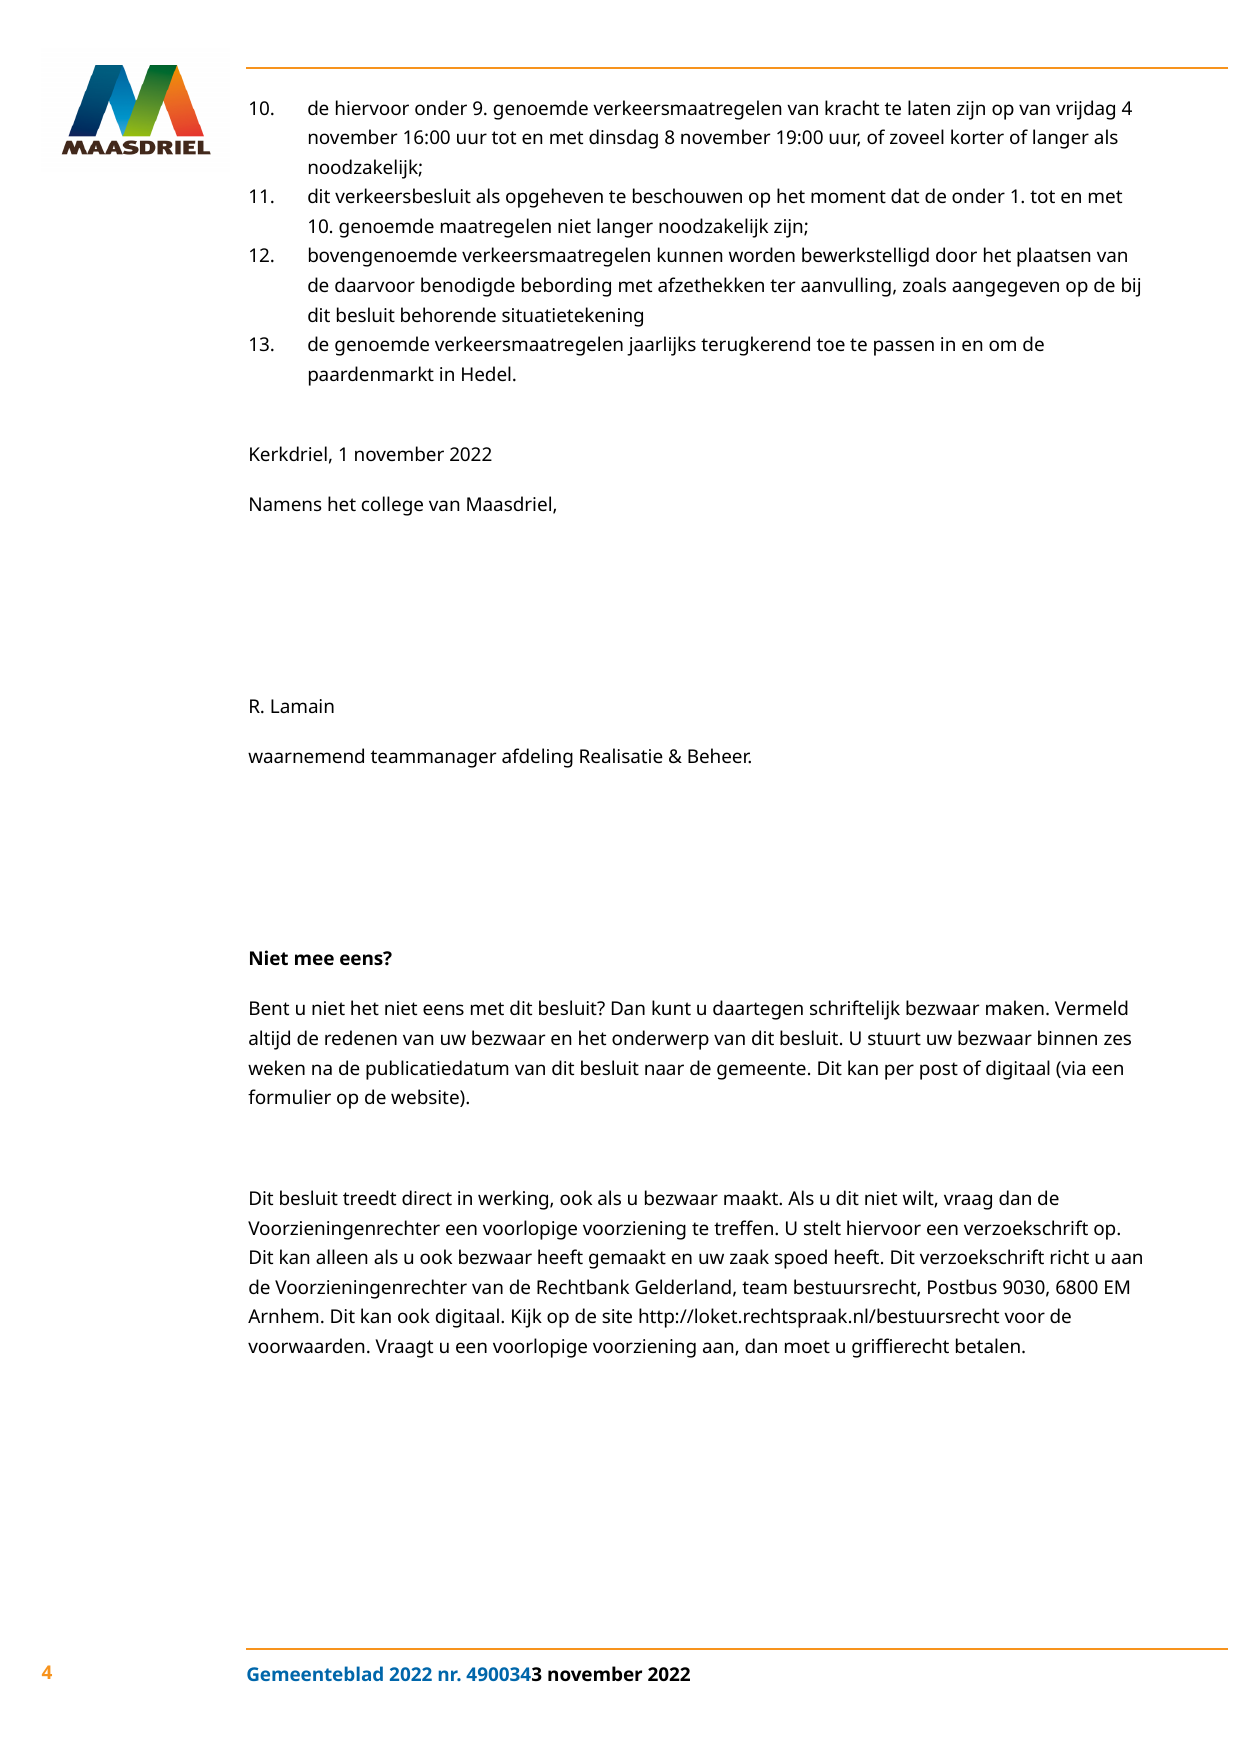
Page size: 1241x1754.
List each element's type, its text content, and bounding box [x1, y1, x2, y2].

list dit verkeersbesluit als opgeheven te beschouwen op het moment dat de onder 1. tot en met 10. genoemde maatregelen niet langer noodzakelijk zijn; [248, 183, 1152, 239]
text Namens het college van Maasdriel, [248, 491, 1152, 517]
text waarnemend teammanager afdeling Realisatie & Beheer. [248, 743, 1152, 769]
text Bent u niet het niet eens met dit besluit? Dan kunt u daartegen schriftelijk bezwaar maken. Vermeld altijd de redenen van uw bezwaar en het onderwerp van dit besluit. U stuurt uw bezwaar binnen zes weken na de publicatiedatum van dit besluit naar de gemeente. Dit kan per post of digitaal (via een formulier op de website). [248, 996, 1152, 1110]
picture [41, 47, 231, 172]
text Dit besluit treedt direct in werking, ook als u bezwaar maakt. Als u dit niet wilt, vraag dan de Voorzieningenrechter een voorlopige voorziening te treffen. U stelt hiervoor een verzoekschrift op. Dit kan alleen als u ook bezwaar heeft gemaakt en uw zaak spoed heeft. Dit verzoekschrift richt u aan de Voorzieningenrechter van de Rechtbank Gelderland, team bestuursrecht, Postbus 9030, 6800 EM Arnhem. Dit kan ook digitaal. Kijk op de site http://loket.rechtspraak.nl/bestuursrecht voor de voorwaarden. Vraagt u een voorlopige voorziening aan, dan moet u griffierecht betalen. [248, 1185, 1152, 1359]
list bovengenoemde verkeersmaatregelen kunnen worden bewerkstelligd door het plaatsen van de daarvoor benodigde bebording met afzethekken ter aanvulling, zoals aangegeven op de bij dit besluit behorende situatietekening [248, 243, 1152, 328]
text Niet mee eens? [248, 945, 1152, 971]
text Kerkdriel, 1 november 2022 [248, 441, 1152, 467]
list de genoemde verkeersmaatregelen jaarlijks terugkerend toe te passen in en om de paardenmarkt in Hedel. [248, 331, 1152, 387]
text R. Lamain [248, 693, 1152, 719]
list de hiervoor onder 9. genoemde verkeersmaatregelen van kracht te laten zijn op van vrijdag 4 november 16:00 uur tot en met dinsdag 8 november 19:00 uur, of zoveel korter of langer als noodzakelijk; [248, 95, 1152, 180]
